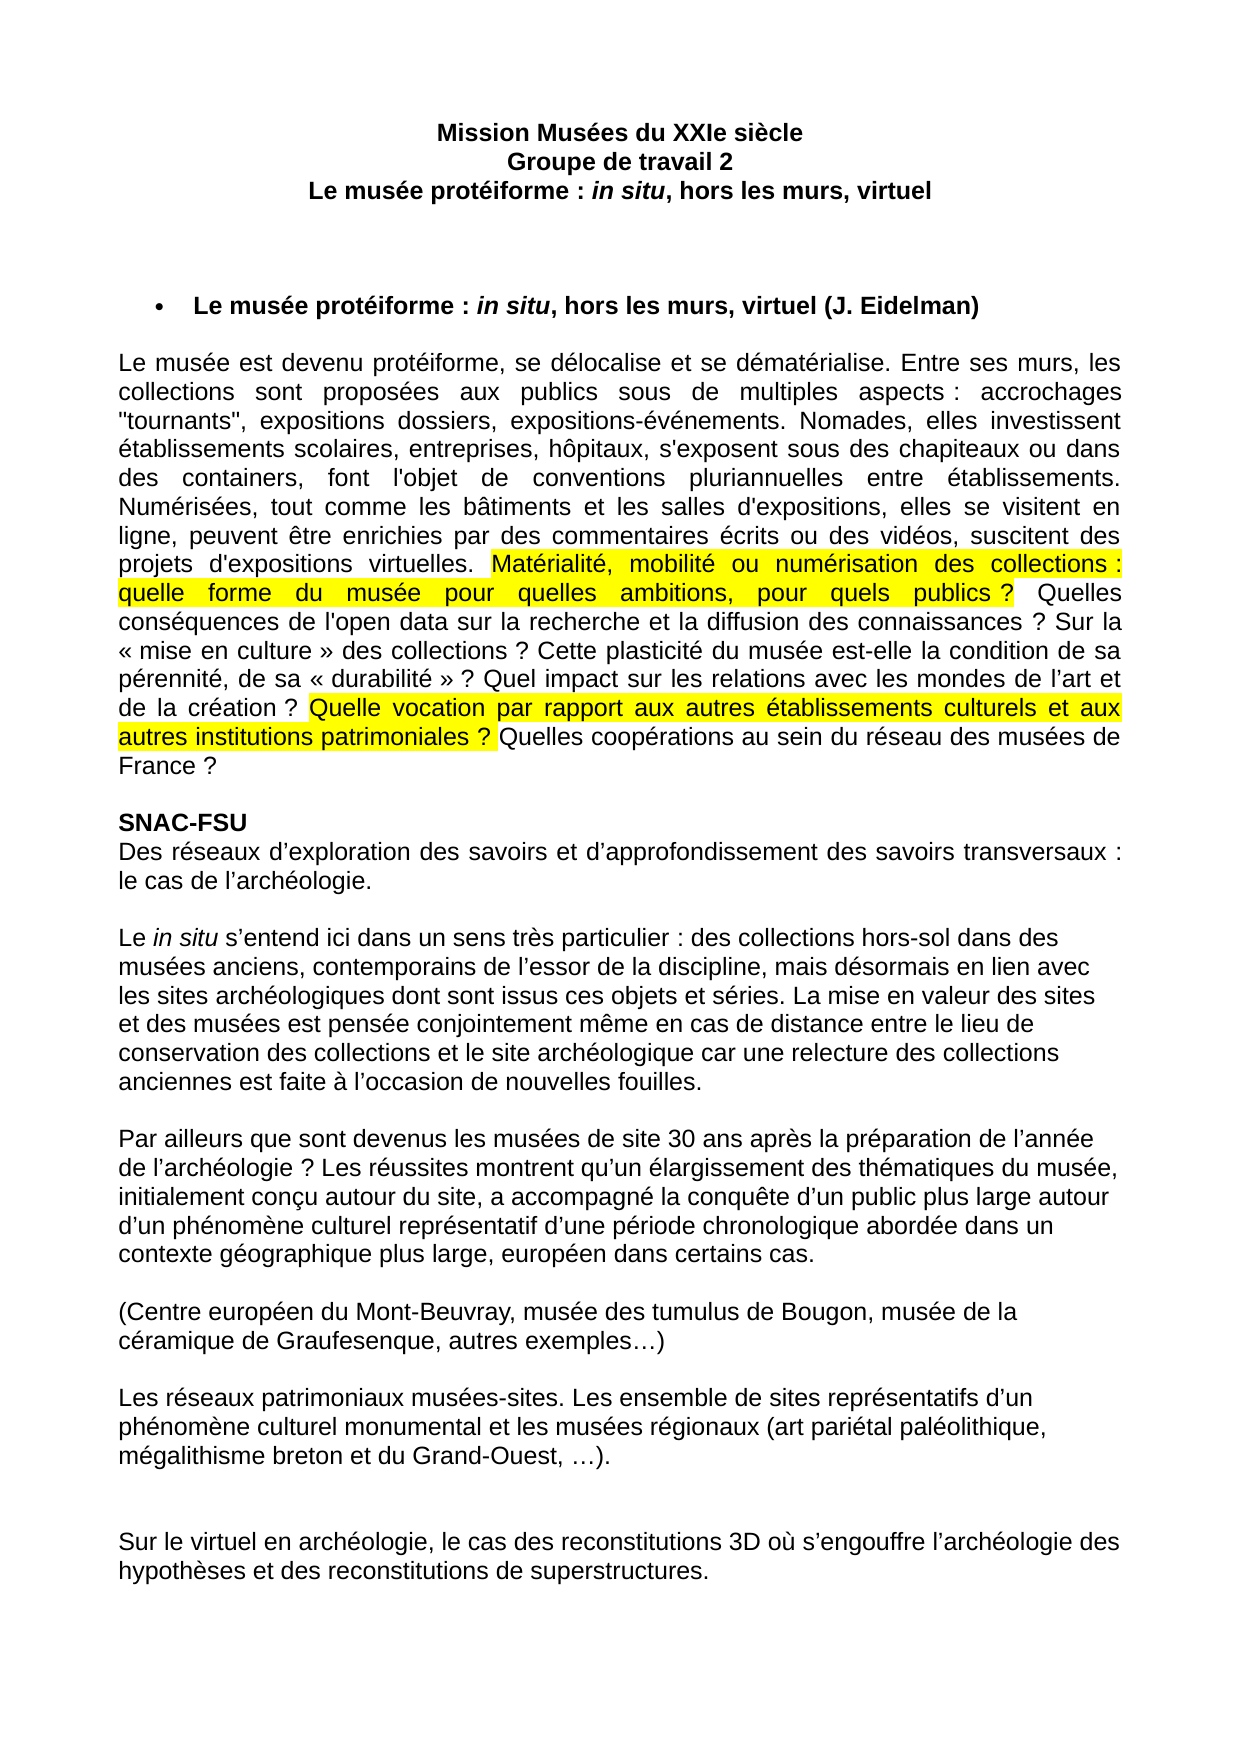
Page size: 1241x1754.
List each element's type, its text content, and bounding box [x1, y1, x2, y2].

text Le in situ s’entend ici dans un sens très particulier : des collections hors-sol dans des musées anciens, contemporains de l’essor de la discipline, mais désormais en lien avec les sites archéologiques dont sont issus ces objets et séries. La mise en valeur des sites et des musées est pensée conjointement même en cas de distance entre le lieu de conservation des collections et le site archéologique car une relecture des collections anciennes est faite à l’occasion de nouvelles fouilles. [118, 923, 1122, 1096]
text SNAC-FSU [118, 808, 1122, 837]
text Le musée est devenu protéiforme, se délocalise et se dématérialise. Entre ses murs, les collections sont proposées aux publics sous de multiples aspects : accrochages "tournants", expositions dossiers, expositions-événements. Nomades, elles investissent établissements scolaires, entreprises, hôpitaux, s'exposent sous des chapiteaux ou dans des containers, font l'objet de conventions pluriannuelles entre établissements. Numérisées, tout comme les bâtiments et les salles d'expositions, elles se visitent en ligne, peuvent être enrichies par des commentaires écrits ou des vidéos, suscitent des projets d'expositions virtuelles. Matérialité, mobilité ou numérisation des collections : quelle forme du musée pour quelles ambitions, pour quels publics ? Quelles conséquences de l'open data sur la recherche et la diffusion des connaissances ? Sur la « mise en culture » des collections ? Cette plasticité du musée est-elle la condition de sa pérennité, de sa « durabilité » ? Quel impact sur les relations avec les mondes de l’art et de la création ? Quelle vocation par rapport aux autres établissements culturels et aux autres institutions patrimoniales ? Quelles coopérations au sein du réseau des musées de France ? [118, 348, 1122, 779]
text Des réseaux d’exploration des savoirs et d’approfondissement des savoirs transversaux : le cas de l’archéologie. [118, 837, 1122, 894]
list Le musée protéiforme : in situ, hors les murs, virtuel (J. Eidelman) [156, 291, 1122, 319]
text Sur le virtuel en archéologie, le cas des reconstitutions 3D où s’engouffre l’archéologie des hypothèses et des reconstitutions de superstructures. [118, 1527, 1122, 1584]
text Mission Musées du XXIe siècle [118, 118, 1122, 147]
text Les réseaux patrimoniaux musées-sites. Les ensemble de sites représentatifs d’un phénomène culturel monumental et les musées régionaux (art pariétal paléolithique, mégalithisme breton et du Grand-Ouest, …). [118, 1383, 1122, 1469]
text Groupe de travail 2 [118, 147, 1122, 176]
text Le musée protéiforme : in situ, hors les murs, virtuel [118, 176, 1122, 204]
text Par ailleurs que sont devenus les musées de site 30 ans après la préparation de l’année de l’archéologie ? Les réussites montrent qu’un élargissement des thématiques du musée, initialement conçu autour du site, a accompagné la conquête d’un public plus large autour d’un phénomène culturel représentatif d’une période chronologique abordée dans un contexte géographique plus large, européen dans certains cas. [118, 1124, 1122, 1268]
text (Centre européen du Mont-Beuvray, musée des tumulus de Bougon, musée de la céramique de Graufesenque, autres exemples…) [118, 1268, 1122, 1354]
